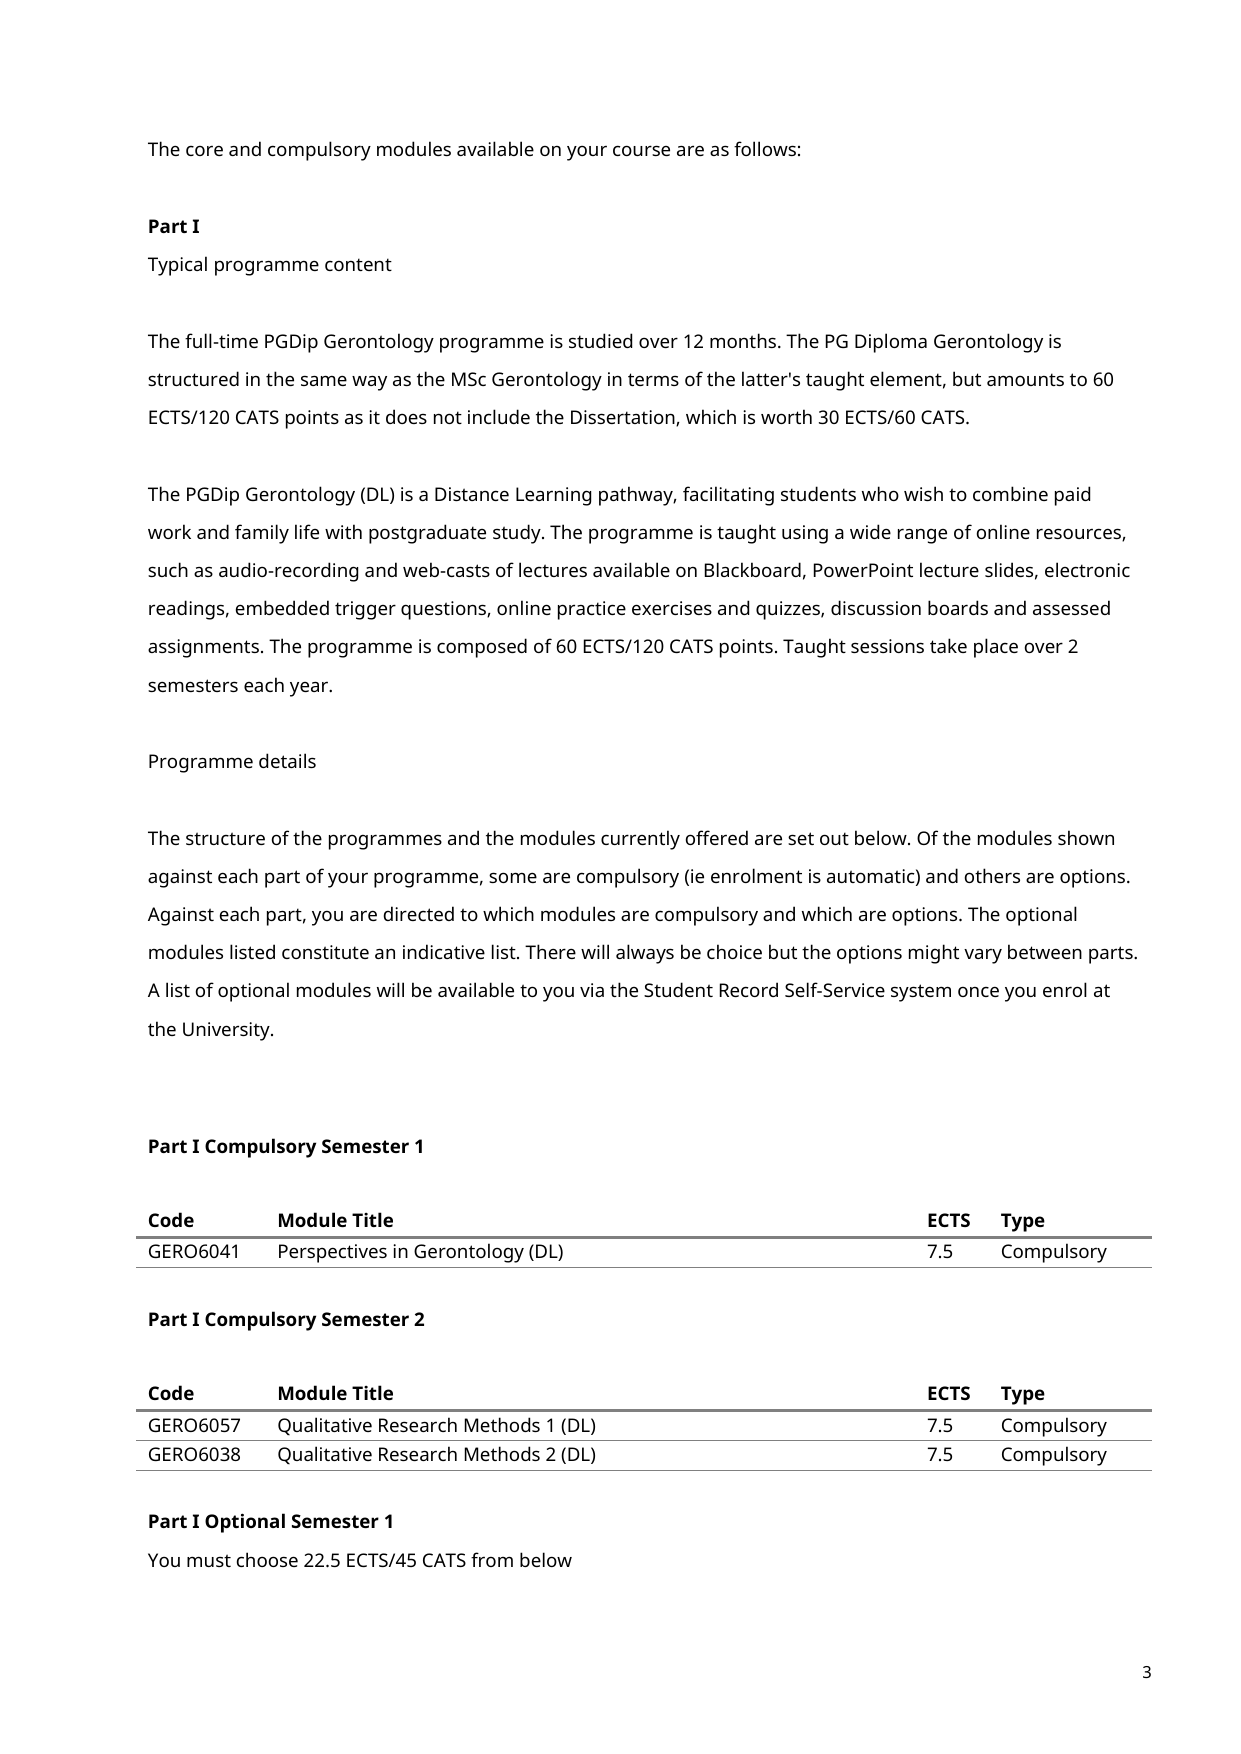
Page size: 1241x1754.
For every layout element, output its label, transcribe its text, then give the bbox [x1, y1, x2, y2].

table_cell Module Title [266, 1208, 916, 1236]
table_header Part I Typical programme content The full-time PGDip Gerontology programme is studied over 12 months. The PG Diploma Gerontology is structured in the same way as the MSc Gerontology in terms of the latter's taught element, but amounts to 60 ECTS/120 CATS points as it does not include the Dissertation, which is worth 30 ECTS/60 CATS. The PGDip Gerontology (DL) is a Distance Learning pathway, facilitating students who wish to combine paid work and family life with postgraduate study. The programme is taught using a wide range of online resources, such as audio-recording and web-casts of lectures available on Blackboard, PowerPoint lecture slides, electronic readings, embedded trigger questions, online practice exercises and quizzes, discussion boards and assessed assignments. The programme is composed of 60 ECTS/120 CATS points. Taught sessions take place over 2 semesters each year. Programme details The structure of the programmes and the modules currently offered are set out below. Of the modules shown against each part of your programme, some are compulsory (ie enrolment is automatic) and others are options. Against each part, you are directed to which modules are compulsory and which are options. The optional modules listed constitute an indicative list. There will always be choice but the options might vary between parts. A list of optional modules will be available to you via the Student Record Self-Service system once you enrol at the University. [136, 175, 1152, 1095]
table_cell GERO6057 [136, 1412, 266, 1440]
table_cell Part I Compulsory Semester 1 [136, 1095, 1152, 1207]
table_cell Type [989, 1381, 1152, 1409]
table_cell ECTS [916, 1208, 989, 1236]
table_cell Part I Compulsory Semester 2 [136, 1268, 1152, 1381]
table_cell Type [989, 1208, 1152, 1236]
table_cell Compulsory [989, 1239, 1152, 1267]
table_cell Perspectives in Gerontology (DL) [266, 1239, 916, 1267]
table_cell GERO6038 [136, 1441, 266, 1469]
table_cell 7.5 [916, 1239, 989, 1267]
table_cell Compulsory [989, 1441, 1152, 1469]
table_cell Code [136, 1381, 266, 1409]
table_cell 7.5 [916, 1412, 989, 1440]
text The core and compulsory modules available on your course are as follows: [148, 137, 1152, 162]
table_cell ECTS [916, 1381, 989, 1409]
table_cell Module Title [266, 1381, 916, 1409]
table_cell 7.5 [916, 1441, 989, 1469]
table_cell GERO6041 [136, 1239, 266, 1267]
table_cell Compulsory [989, 1412, 1152, 1440]
table_cell Qualitative Research Methods 1 (DL) [266, 1412, 916, 1440]
table_cell Code [136, 1208, 266, 1236]
table_cell Qualitative Research Methods 2 (DL) [266, 1441, 916, 1469]
table_cell Part I Optional Semester 1 You must choose 22.5 ECTS/45 CATS from below [136, 1471, 1152, 1622]
